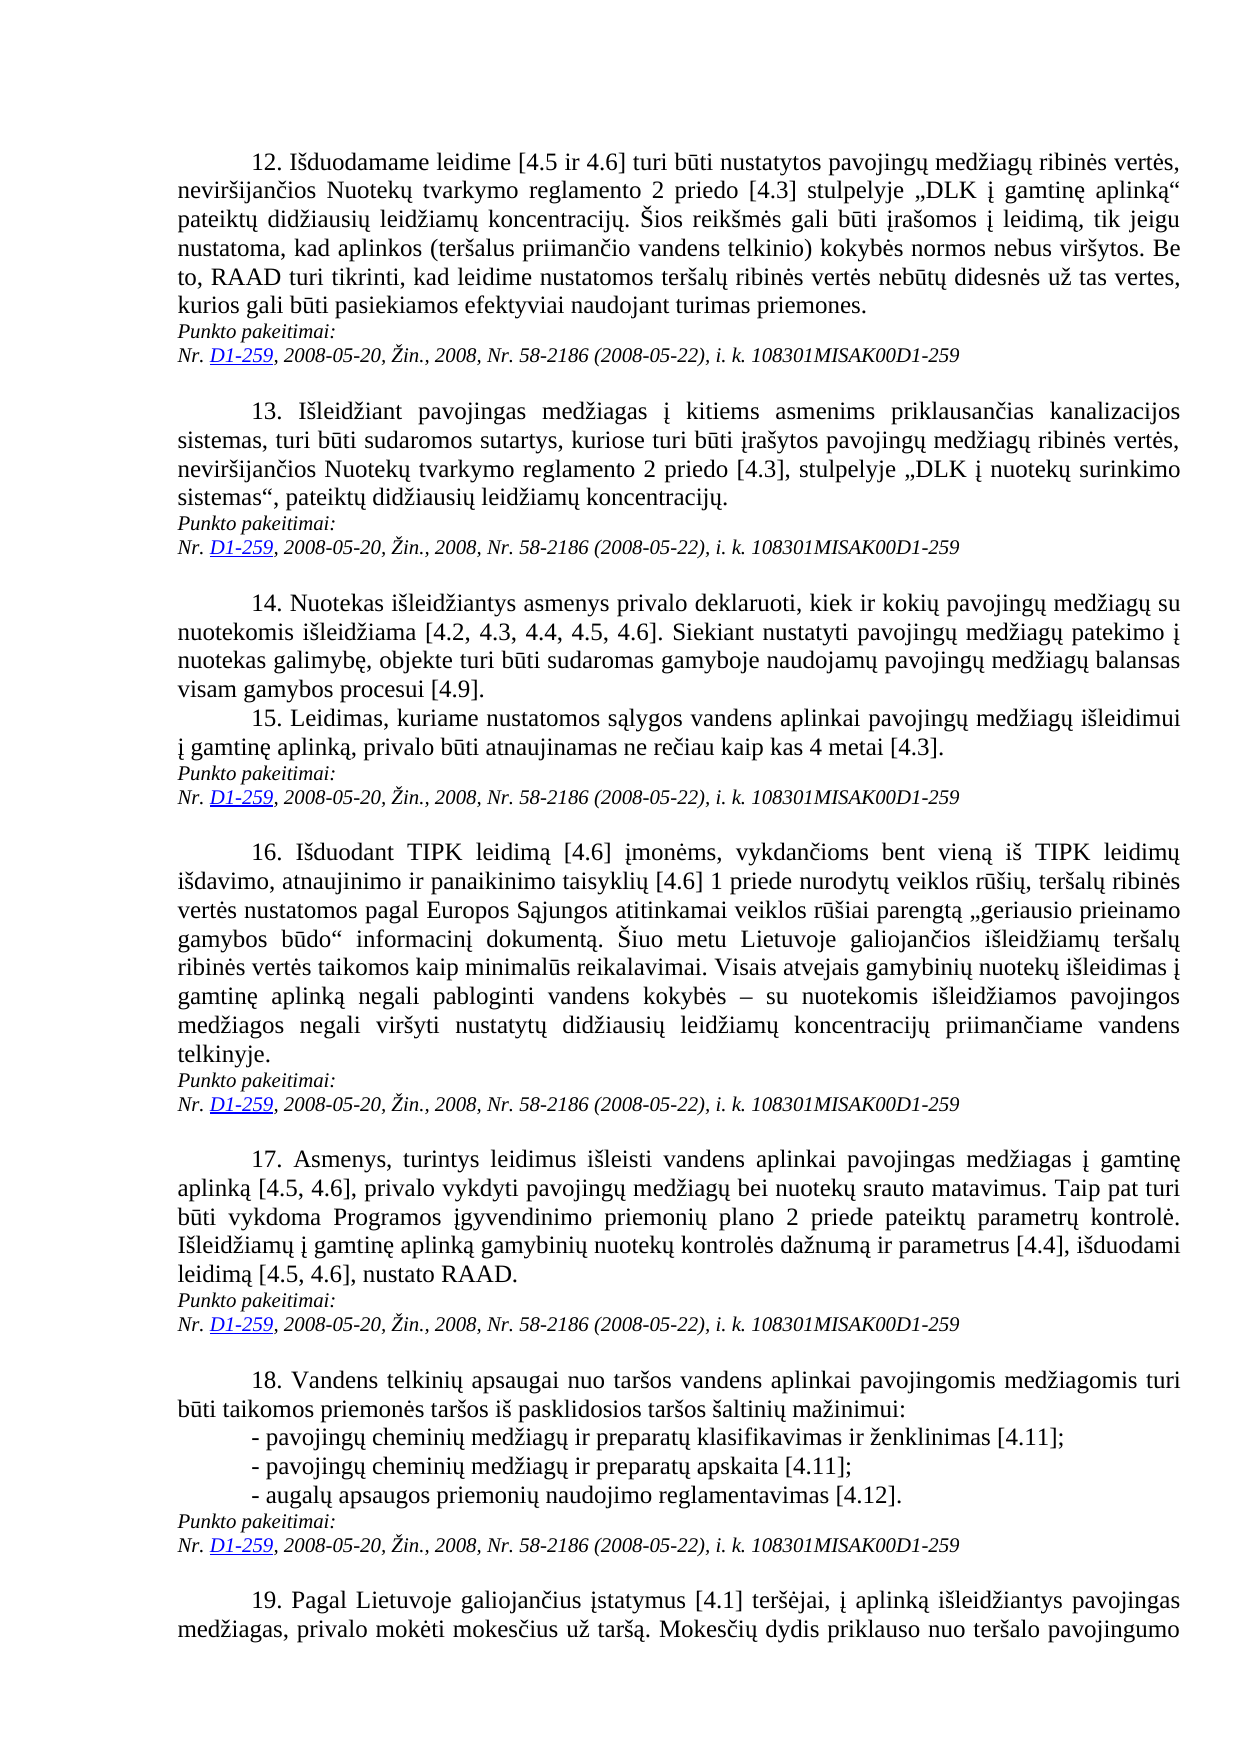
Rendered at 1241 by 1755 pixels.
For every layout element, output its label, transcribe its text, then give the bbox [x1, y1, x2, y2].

text - augalų apsaugos priemonių naudojimo reglamentavimas [4.12]. [177, 1480, 1181, 1509]
text Nr. D1-259, 2008-05-20, Žin., 2008, Nr. 58-2186 (2008-05-22), i. k. 108301MISAK00D1-259 [177, 535, 1181, 559]
text Punkto pakeitimai: [177, 511, 1181, 535]
text Nr. D1-259, 2008-05-20, Žin., 2008, Nr. 58-2186 (2008-05-22), i. k. 108301MISAK00D1-259 [177, 1092, 1181, 1116]
text 15. Leidimas, kuriame nustatomos sąlygos vandens aplinkai pavojingų medžiagų išleidimui į gamtinę aplinką, privalo būti atnaujinamas ne rečiau kaip kas 4 metai [4.3]. [177, 703, 1181, 761]
text Nr. D1-259, 2008-05-20, Žin., 2008, Nr. 58-2186 (2008-05-22), i. k. 108301MISAK00D1-259 [177, 1312, 1181, 1336]
text Punkto pakeitimai: [177, 761, 1181, 785]
text 13. Išleidžiant pavojingas medžiagas į kitiems asmenims priklausančias kanalizacijos sistemas, turi būti sudaromos sutartys, kuriose turi būti įrašytos pavojingų medžiagų ribinės vertės, neviršijančios Nuotekų tvarkymo reglamento 2 priedo [4.3], stulpelyje „DLK į nuotekų surinkimo sistemas“, pateiktų didžiausių leidžiamų koncentracijų. [177, 396, 1181, 511]
text Punkto pakeitimai: [177, 1509, 1181, 1533]
text Punkto pakeitimai: [177, 1288, 1181, 1312]
text 18. Vandens telkinių apsaugai nuo taršos vandens aplinkai pavojingomis medžiagomis turi būti taikomos priemonės taršos iš pasklidosios taršos šaltinių mažinimui: [177, 1365, 1181, 1422]
text Nr. D1-259, 2008-05-20, Žin., 2008, Nr. 58-2186 (2008-05-22), i. k. 108301MISAK00D1-259 [177, 785, 1181, 809]
text 14. Nuotekas išleidžiantys asmenys privalo deklaruoti, kiek ir kokių pavojingų medžiagų su nuotekomis išleidžiama [4.2, 4.3, 4.4, 4.5, 4.6]. Siekiant nustatyti pavojingų medžiagų patekimo į nuotekas galimybę, objekte turi būti sudaromas gamyboje naudojamų pavojingų medžiagų balansas visam gamybos procesui [4.9]. [177, 588, 1181, 703]
text 12. Išduodamame leidime [4.5 ir 4.6] turi būti nustatytos pavojingų medžiagų ribinės vertės, neviršijančios Nuotekų tvarkymo reglamento 2 priedo [4.3] stulpelyje „DLK į gamtinę aplinką“ pateiktų didžiausių leidžiamų koncentracijų. Šios reikšmės gali būti įrašomos į leidimą, tik jeigu nustatoma, kad aplinkos (teršalus priimančio vandens telkinio) kokybės normos nebus viršytos. Be to, RAAD turi tikrinti, kad leidime nustatomos teršalų ribinės vertės nebūtų didesnės už tas vertes, kurios gali būti pasiekiamos efektyviai naudojant turimas priemones. [177, 147, 1181, 319]
text Nr. D1-259, 2008-05-20, Žin., 2008, Nr. 58-2186 (2008-05-22), i. k. 108301MISAK00D1-259 [177, 343, 1181, 367]
text 19. Pagal Lietuvoje galiojančius įstatymus [4.1] teršėjai, į aplinką išleidžiantys pavojingas medžiagas, privalo mokėti mokesčius už taršą. Mokesčių dydis priklauso nuo teršalo pavojingumo [177, 1586, 1181, 1643]
text - pavojingų cheminių medžiagų ir preparatų apskaita [4.11]; [177, 1451, 1181, 1480]
text 17. Asmenys, turintys leidimus išleisti vandens aplinkai pavojingas medžiagas į gamtinę aplinką [4.5, 4.6], privalo vykdyti pavojingų medžiagų bei nuotekų srauto matavimus. Taip pat turi būti vykdoma Programos įgyvendinimo priemonių plano 2 priede pateiktų parametrų kontrolė. Išleidžiamų į gamtinę aplinką gamybinių nuotekų kontrolės dažnumą ir parametrus [4.4], išduodami leidimą [4.5, 4.6], nustato RAAD. [177, 1144, 1181, 1288]
text Punkto pakeitimai: [177, 1067, 1181, 1092]
text Punkto pakeitimai: [177, 319, 1181, 343]
text - pavojingų cheminių medžiagų ir preparatų klasifikavimas ir ženklinimas [4.11]; [177, 1422, 1181, 1451]
text Nr. D1-259, 2008-05-20, Žin., 2008, Nr. 58-2186 (2008-05-22), i. k. 108301MISAK00D1-259 [177, 1533, 1181, 1557]
text 16. Išduodant TIPK leidimą [4.6] įmonėms, vykdančioms bent vieną iš TIPK leidimų išdavimo, atnaujinimo ir panaikinimo taisyklių [4.6] 1 priede nurodytų veiklos rūšių, teršalų ribinės vertės nustatomos pagal Europos Sąjungos atitinkamai veiklos rūšiai parengtą „geriausio prieinamo gamybos būdo“ informacinį dokumentą. Šiuo metu Lietuvoje galiojančios išleidžiamų teršalų ribinės vertės taikomos kaip minimalūs reikalavimai. Visais atvejais gamybinių nuotekų išleidimas į gamtinę aplinką negali pabloginti vandens kokybės – su nuotekomis išleidžiamos pavojingos medžiagos negali viršyti nustatytų didžiausių leidžiamų koncentracijų priimančiame vandens telkinyje. [177, 837, 1181, 1067]
